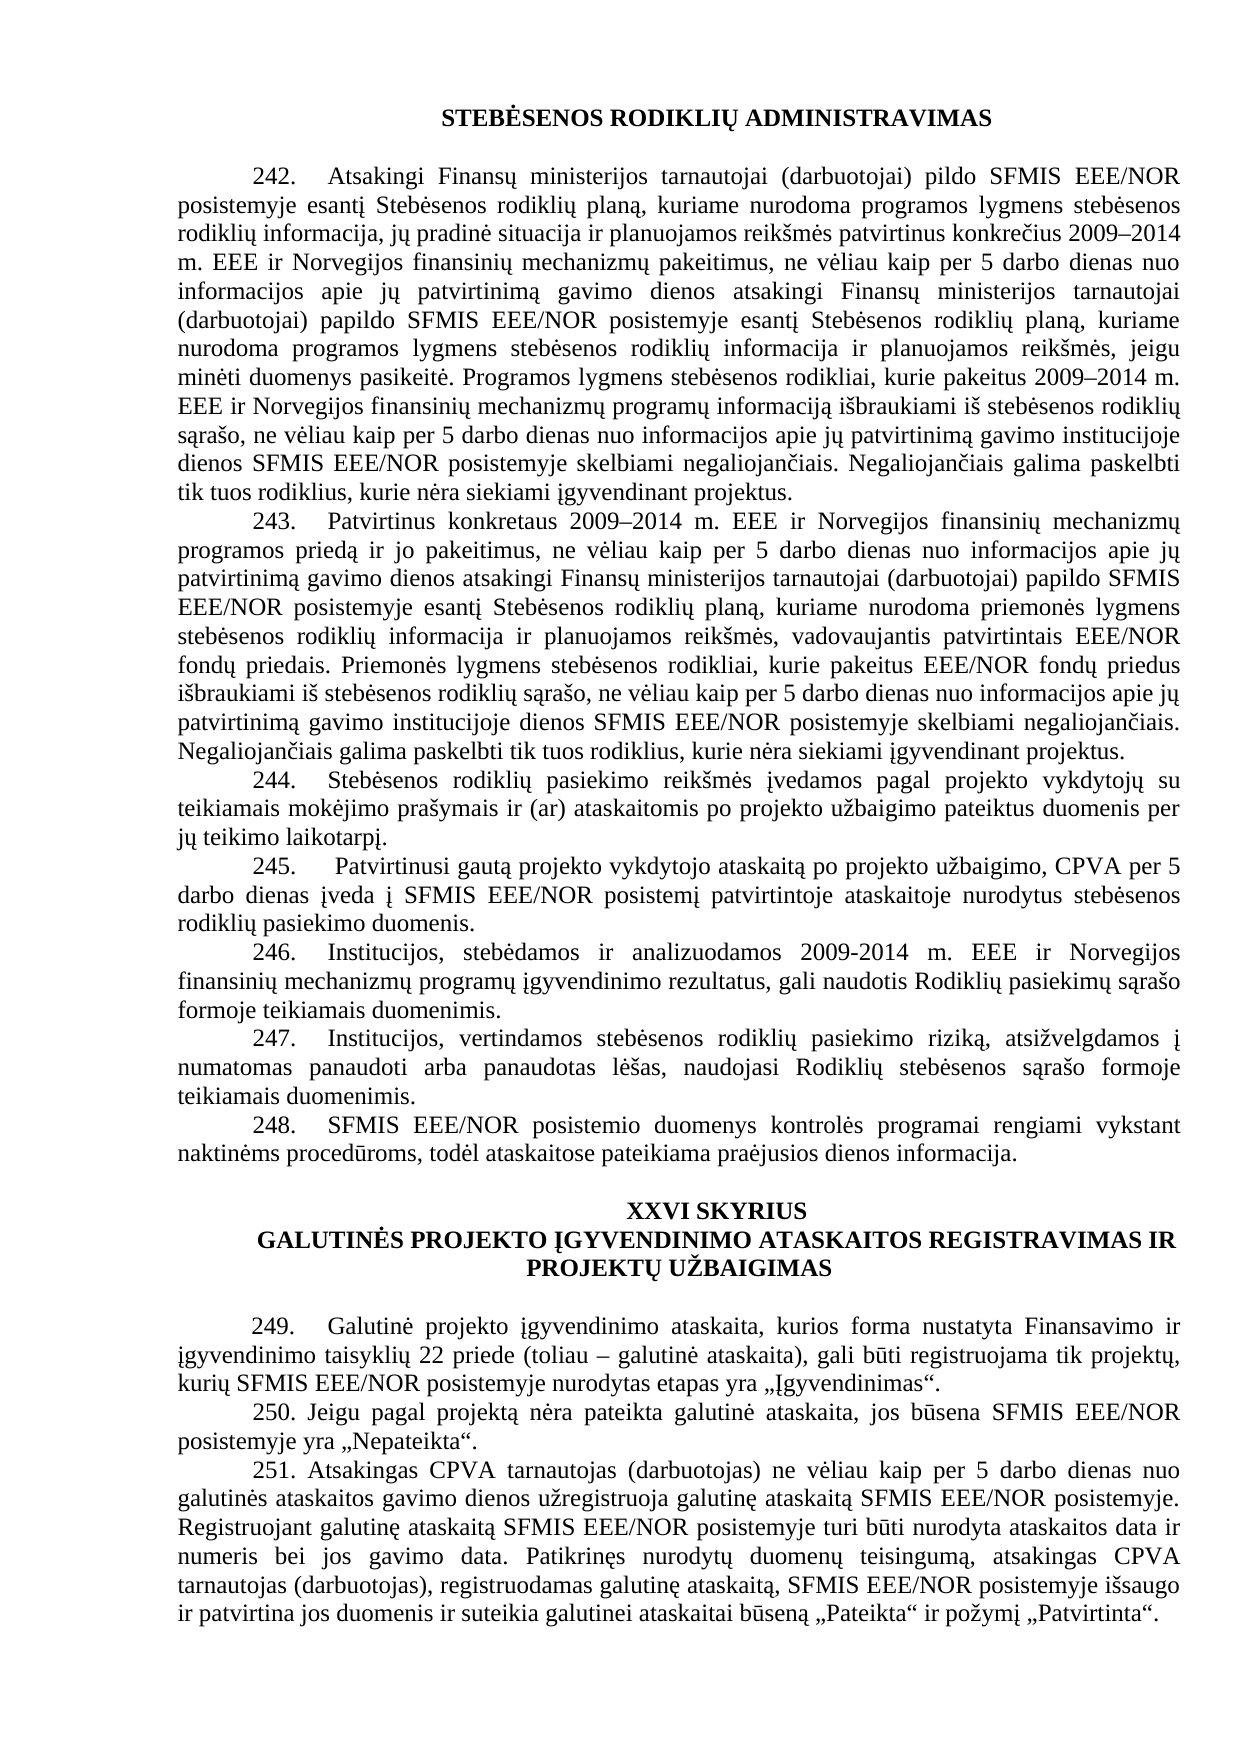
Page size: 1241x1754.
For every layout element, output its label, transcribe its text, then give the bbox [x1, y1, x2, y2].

text STEBĖSENOS RODIKLIŲ ADMINISTRAVIMAS [177, 103, 1181, 132]
text GALUTINĖS PROJEKTO ĮGYVENDINIMO ATASKAITOS REGISTRAVIMAS IR PROJEKTŲ UŽBAIGIMAS [177, 1225, 1181, 1282]
text 244. Stebėsenos rodiklių pasiekimo reikšmės įvedamos pagal projekto vykdytojų su teikiamais mokėjimo prašymais ir (ar) ataskaitomis po projekto užbaigimo pateiktus duomenis per jų teikimo laikotarpį. [177, 765, 1181, 851]
text 249. Galutinė projekto įgyvendinimo ataskaita, kurios forma nustatyta Finansavimo ir įgyvendinimo taisyklių 22 priede (toliau – galutinė ataskaita), gali būti registruojama tik projektų, kurių SFMIS EEE/NOR posistemyje nurodytas etapas yra „Įgyvendinimas“. [177, 1311, 1181, 1397]
text XXVI SKYRIUS [177, 1196, 1181, 1225]
text 250. Jeigu pagal projektą nėra pateikta galutinė ataskaita, jos būsena SFMIS EEE/NOR posistemyje yra „Nepateikta“. [177, 1397, 1181, 1455]
text 242. Atsakingi Finansų ministerijos tarnautojai (darbuotojai) pildo SFMIS EEE/NOR posistemyje esantį Stebėsenos rodiklių planą, kuriame nurodoma programos lygmens stebėsenos rodiklių informacija, jų pradinė situacija ir planuojamos reikšmės patvirtinus konkrečius 2009–2014 m. EEE ir Norvegijos finansinių mechanizmų pakeitimus, ne vėliau kaip per 5 darbo dienas nuo informacijos apie jų patvirtinimą gavimo dienos atsakingi Finansų ministerijos tarnautojai (darbuotojai) papildo SFMIS EEE/NOR posistemyje esantį Stebėsenos rodiklių planą, kuriame nurodoma programos lygmens stebėsenos rodiklių informacija ir planuojamos reikšmės, jeigu minėti duomenys pasikeitė. Programos lygmens stebėsenos rodikliai, kurie pakeitus 2009–2014 m. EEE ir Norvegijos finansinių mechanizmų programų informaciją išbraukiami iš stebėsenos rodiklių sąrašo, ne vėliau kaip per 5 darbo dienas nuo informacijos apie jų patvirtinimą gavimo institucijoje dienos SFMIS EEE/NOR posistemyje skelbiami negaliojančiais. Negaliojančiais galima paskelbti tik tuos rodiklius, kurie nėra siekiami įgyvendinant projektus. [177, 161, 1181, 506]
text 251. Atsakingas CPVA tarnautojas (darbuotojas) ne vėliau kaip per 5 darbo dienas nuo galutinės ataskaitos gavimo dienos užregistruoja galutinę ataskaitą SFMIS EEE/NOR posistemyje. Registruojant galutinę ataskaitą SFMIS EEE/NOR posistemyje turi būti nurodyta ataskaitos data ir numeris bei jos gavimo data. Patikrinęs nurodytų duomenų teisingumą, atsakingas CPVA tarnautojas (darbuotojas), registruodamas galutinę ataskaitą, SFMIS EEE/NOR posistemyje išsaugo ir patvirtina jos duomenis ir suteikia galutinei ataskaitai būseną „Pateikta“ ir požymį „Patvirtinta“. [177, 1455, 1181, 1627]
text 247. Institucijos, vertindamos stebėsenos rodiklių pasiekimo riziką, atsižvelgdamos į numatomas panaudoti arba panaudotas lėšas, naudojasi Rodiklių stebėsenos sąrašo formoje teikiamais duomenimis. [177, 1023, 1181, 1110]
text 243. Patvirtinus konkretaus 2009–2014 m. EEE ir Norvegijos finansinių mechanizmų programos priedą ir jo pakeitimus, ne vėliau kaip per 5 darbo dienas nuo informacijos apie jų patvirtinimą gavimo dienos atsakingi Finansų ministerijos tarnautojai (darbuotojai) papildo SFMIS EEE/NOR posistemyje esantį Stebėsenos rodiklių planą, kuriame nurodoma priemonės lygmens stebėsenos rodiklių informacija ir planuojamos reikšmės, vadovaujantis patvirtintais EEE/NOR fondų priedais. Priemonės lygmens stebėsenos rodikliai, kurie pakeitus EEE/NOR fondų priedus išbraukiami iš stebėsenos rodiklių sąrašo, ne vėliau kaip per 5 darbo dienas nuo informacijos apie jų patvirtinimą gavimo institucijoje dienos SFMIS EEE/NOR posistemyje skelbiami negaliojančiais. Negaliojančiais galima paskelbti tik tuos rodiklius, kurie nėra siekiami įgyvendinant projektus. [177, 506, 1181, 765]
text 248. SFMIS EEE/NOR posistemio duomenys kontrolės programai rengiami vykstant naktinėms procedūroms, todėl ataskaitose pateikiama praėjusios dienos informacija. [177, 1110, 1181, 1167]
text 245. Patvirtinusi gautą projekto vykdytojo ataskaitą po projekto užbaigimo, CPVA per 5 darbo dienas įveda į SFMIS EEE/NOR posistemį patvirtintoje ataskaitoje nurodytus stebėsenos rodiklių pasiekimo duomenis. [177, 851, 1181, 937]
text 246. Institucijos, stebėdamos ir analizuodamos 2009-2014 m. EEE ir Norvegijos finansinių mechanizmų programų įgyvendinimo rezultatus, gali naudotis Rodiklių pasiekimų sąrašo formoje teikiamais duomenimis. [177, 937, 1181, 1023]
